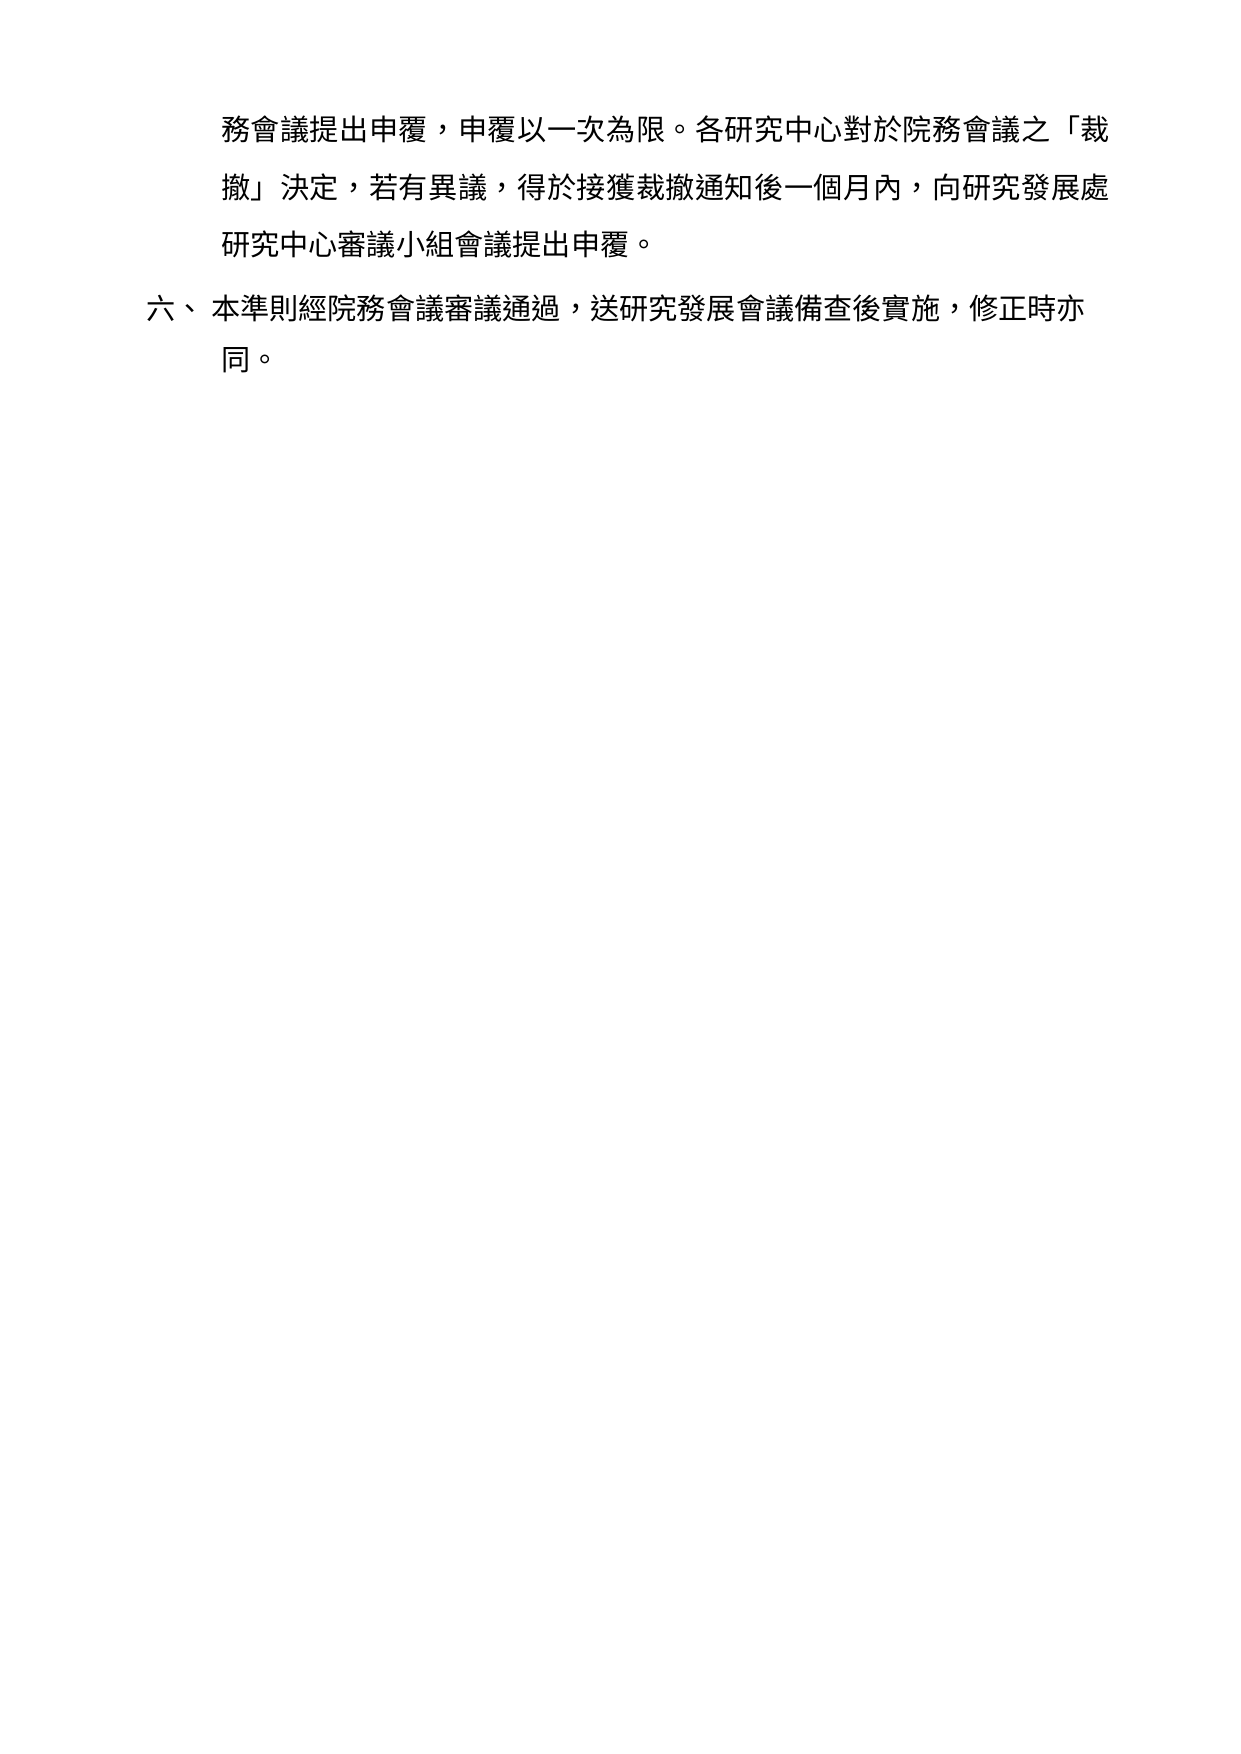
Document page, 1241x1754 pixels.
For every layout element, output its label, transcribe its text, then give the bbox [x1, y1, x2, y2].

text 務會議提出申覆，申覆以一次為限。各研究中心對於院務會議之「裁撤」決定，若有異議，得於接獲裁撤通知後一個月內，向研究發展處研究中心審議小組會議提出申覆。 [146, 107, 1111, 264]
text 六、 本準則經院務會議審議通過，送研究發展會議備查後實施，修正時亦同。 [146, 286, 1109, 379]
